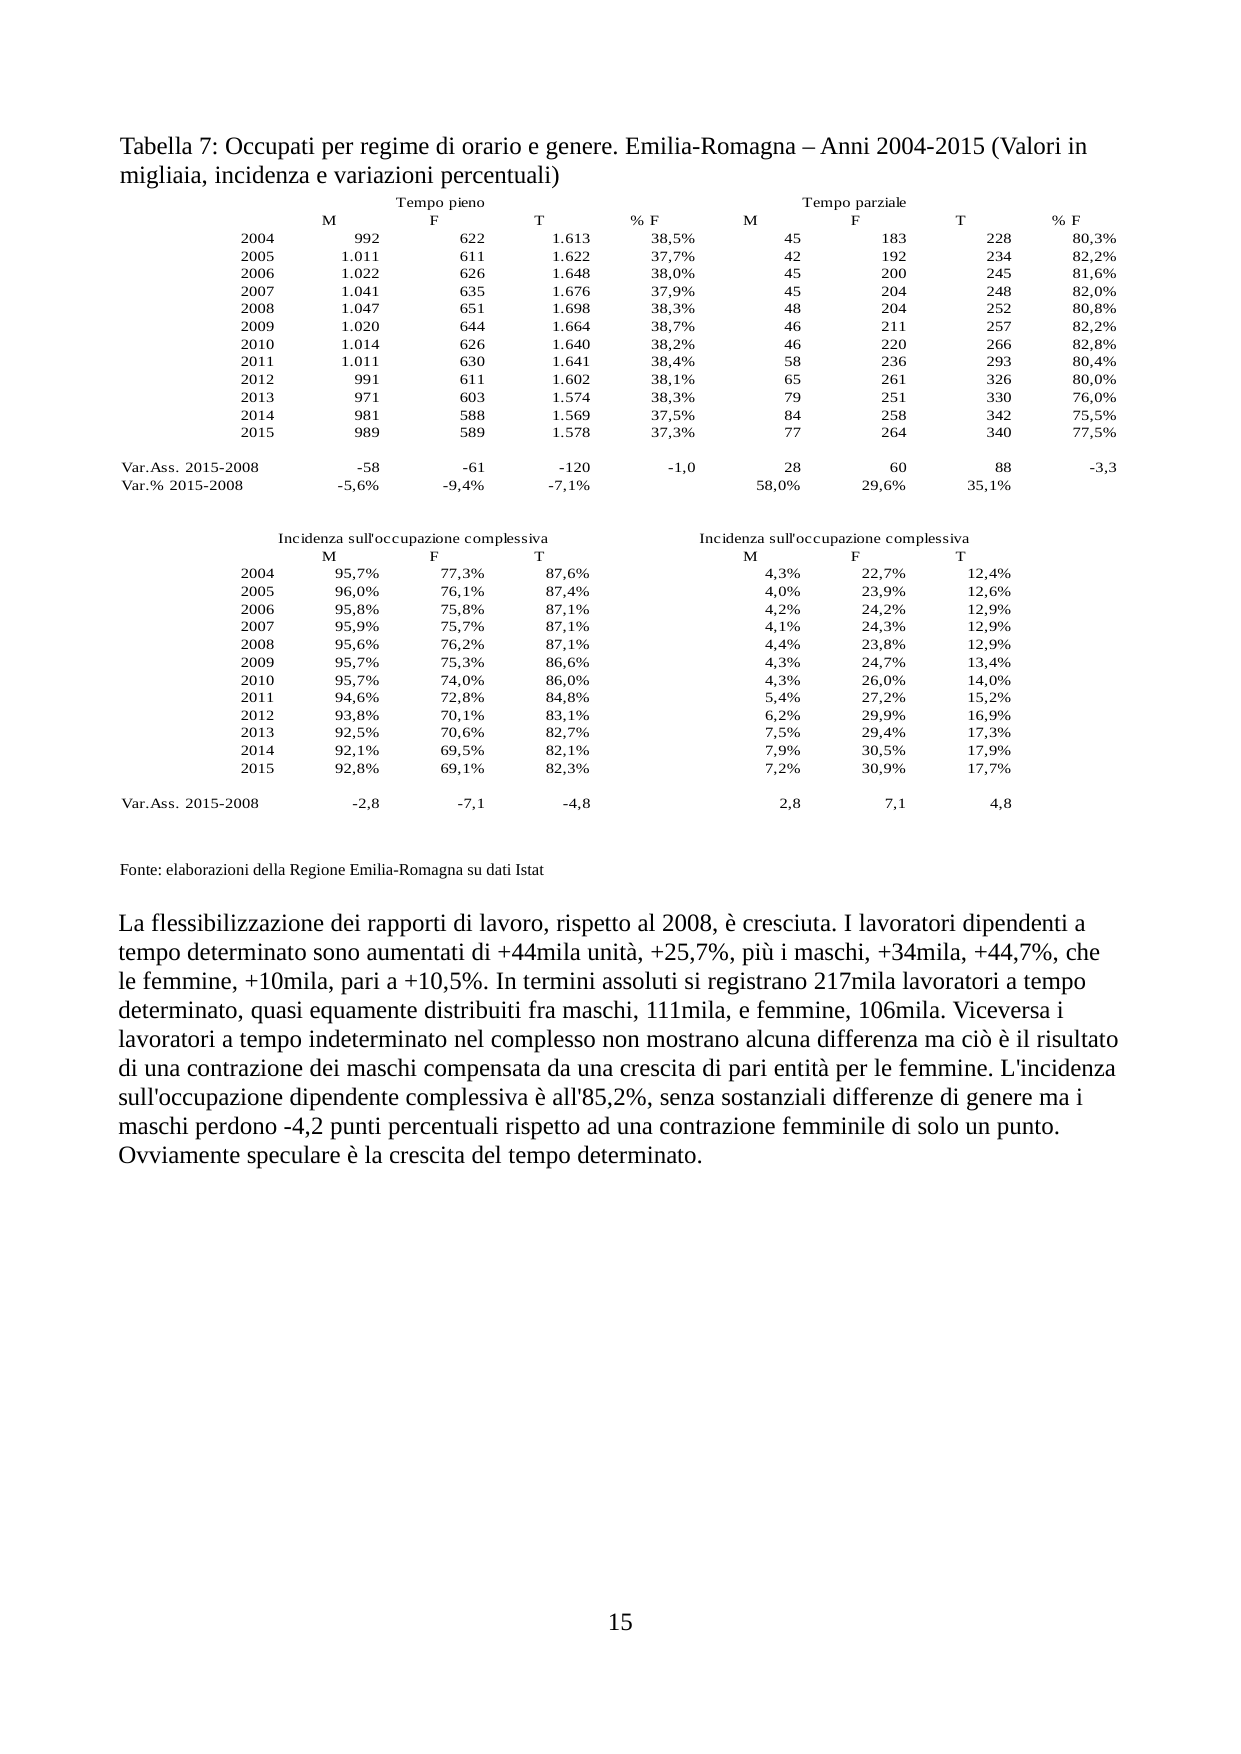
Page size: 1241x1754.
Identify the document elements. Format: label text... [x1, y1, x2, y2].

text Tabella 7: Occupati per regime di orario e genere. Emilia-Romagna – Anni 2004-2015 (Valori in migliaia, incidenza e variazioni percentuali) [119, 131, 1121, 189]
text La flessibilizzazione dei rapporti di lavoro, rispetto al 2008, è cresciuta. I lavoratori dipendenti a tempo determinato sono aumentati di +44mila unità, +25,7%, più i maschi, +34mila, +44,7%, che le femmine, +10mila, pari a +10,5%. In termini assoluti si registrano 217mila lavoratori a tempo determinato, quasi equamente distribuiti fra maschi, 111mila, e femmine, 106mila. Viceversa i lavoratori a tempo indeterminato nel complesso non mostrano alcuna differenza ma ciò è il risultato di una contrazione dei maschi compensata da una crescita di pari entità per le femmine. L'incidenza sull'occupazione dipendente complessiva è all'85,2%, senza sostanziali differenze di genere ma i maschi perdono -4,2 punti percentuali rispetto ad una contrazione femminile di solo un punto. Ovviamente speculare è la crescita del tempo determinato. [118, 907, 1122, 1169]
text Fonte: elaborazioni della Regione Emilia-Romagna su dati Istat [119, 860, 1121, 878]
